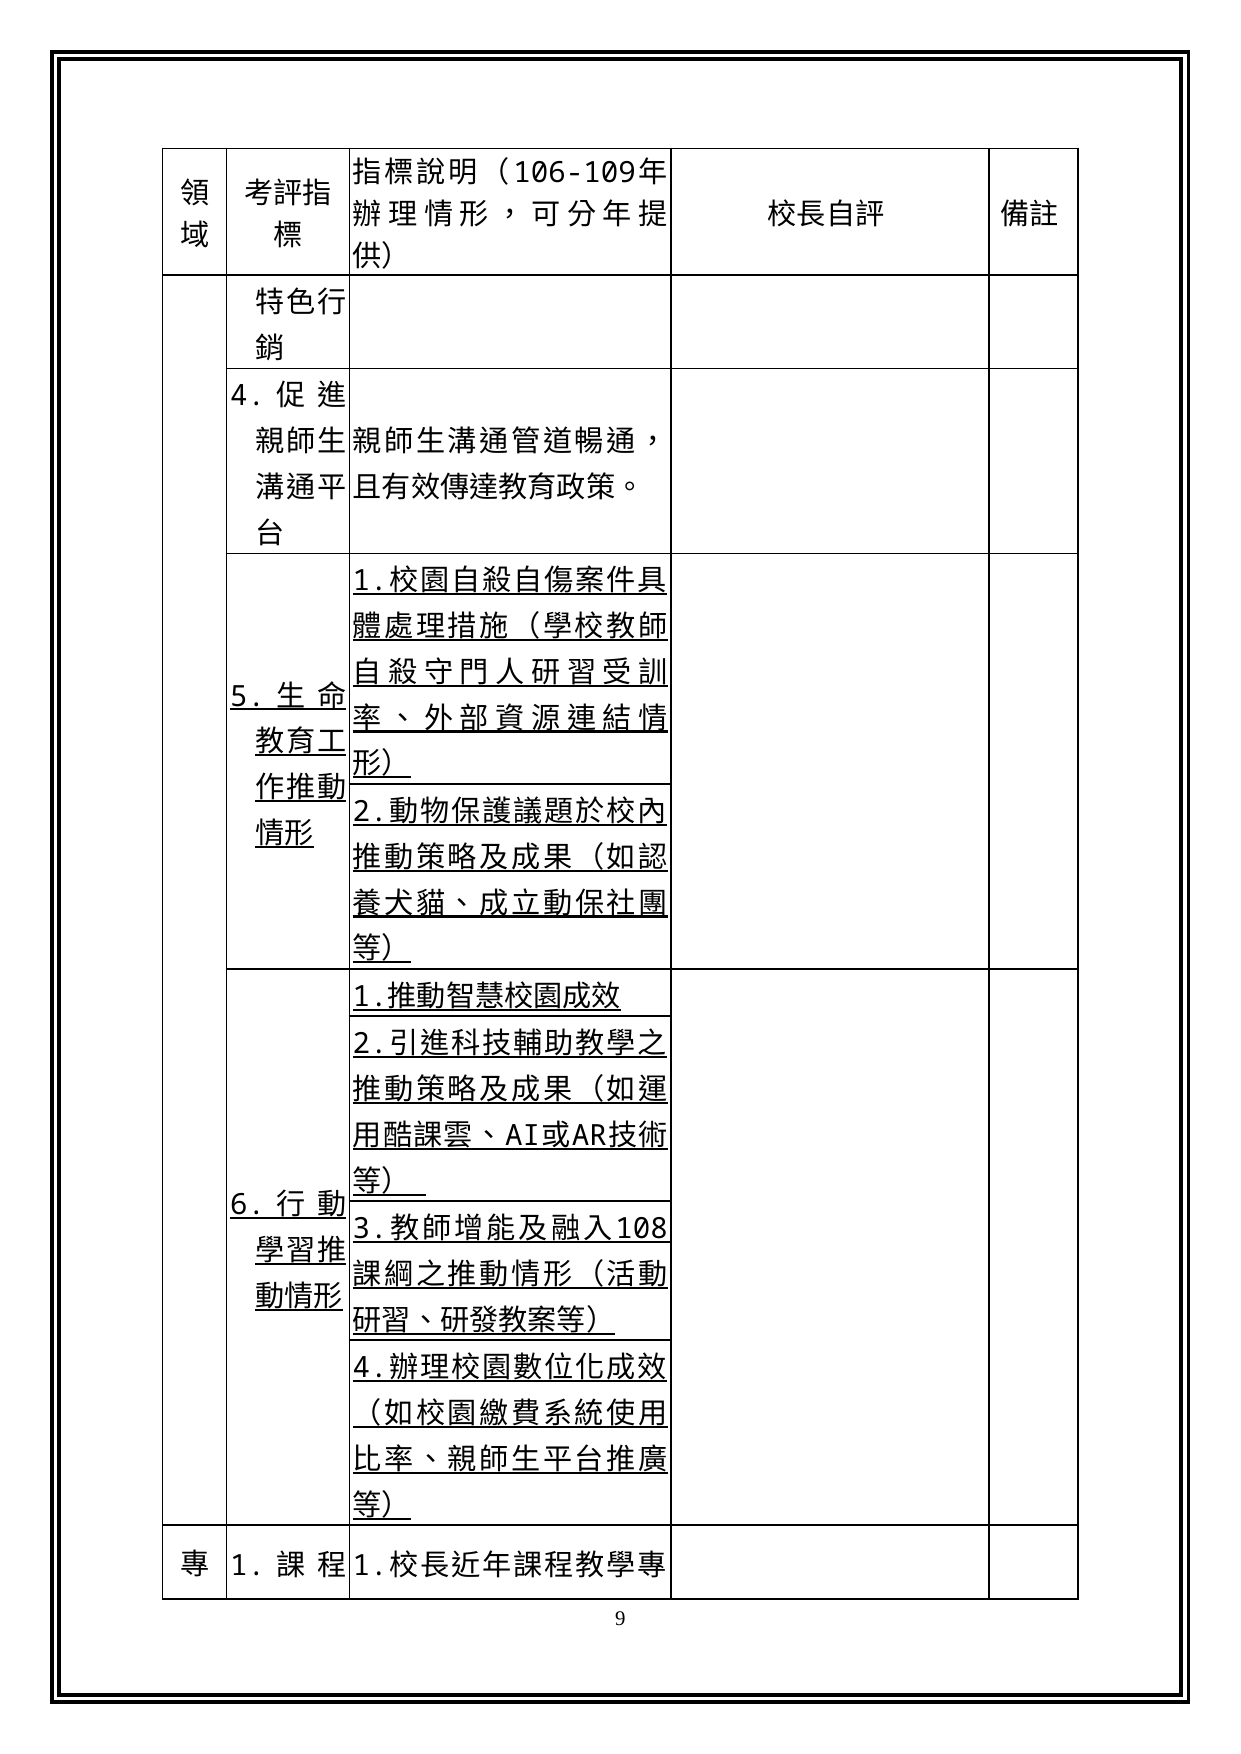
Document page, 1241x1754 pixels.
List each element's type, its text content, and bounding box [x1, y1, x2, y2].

table_cell [672, 554, 988, 968]
table_cell 5.生命教育工作推動情形 [227, 554, 349, 968]
table_cell 1.課程 [227, 1526, 349, 1598]
table_cell 1.校長近年課程教學專 [350, 1526, 670, 1598]
table_cell [990, 369, 1077, 552]
table_cell [672, 276, 988, 367]
table_cell 1.校園自殺自傷案件具體處理措施（學校教師自殺守門人研習受訓率、外部資源連結情形） [350, 554, 670, 783]
table_cell 4.促進親師生溝通平台 [227, 369, 349, 552]
table_cell [672, 369, 988, 552]
table_cell 3.教師增能及融入108課綱之推動情形（活動研習、研發教案等） [350, 1202, 670, 1339]
table_cell 4.辦理校園數位化成效（如校園繳費系統使用比率、親師生平台推廣等） [350, 1341, 670, 1524]
table_header 指標說明（106-109年辦理情形，可分年提供） [350, 149, 670, 274]
table_cell [672, 1526, 988, 1598]
table_cell [672, 970, 988, 1524]
table_cell [350, 276, 670, 367]
table_cell [163, 276, 226, 1524]
table_cell [990, 276, 1077, 367]
table_header 考評指標 [227, 149, 349, 274]
table_cell [990, 554, 1077, 968]
table_cell [990, 1526, 1077, 1598]
table_cell 2.引進科技輔助教學之推動策略及成果（如運用酷課雲、AI或AR技術等） [350, 1017, 670, 1200]
table_header 備註 [990, 149, 1077, 274]
table_cell 專 [163, 1526, 226, 1598]
table_header 領域 [163, 149, 226, 274]
table_cell 6.行動學習推動情形 [227, 970, 349, 1524]
table_cell 特色行銷 [227, 276, 349, 367]
table_cell 親師生溝通管道暢通，且有效傳達教育政策。 [350, 369, 670, 552]
table_cell 1.推動智慧校園成效 [350, 970, 670, 1015]
table_cell [990, 970, 1077, 1524]
table_header 校長自評 [672, 149, 988, 274]
table_cell 2.動物保護議題於校內推動策略及成果（如認養犬貓、成立動保社團等） [350, 785, 670, 968]
